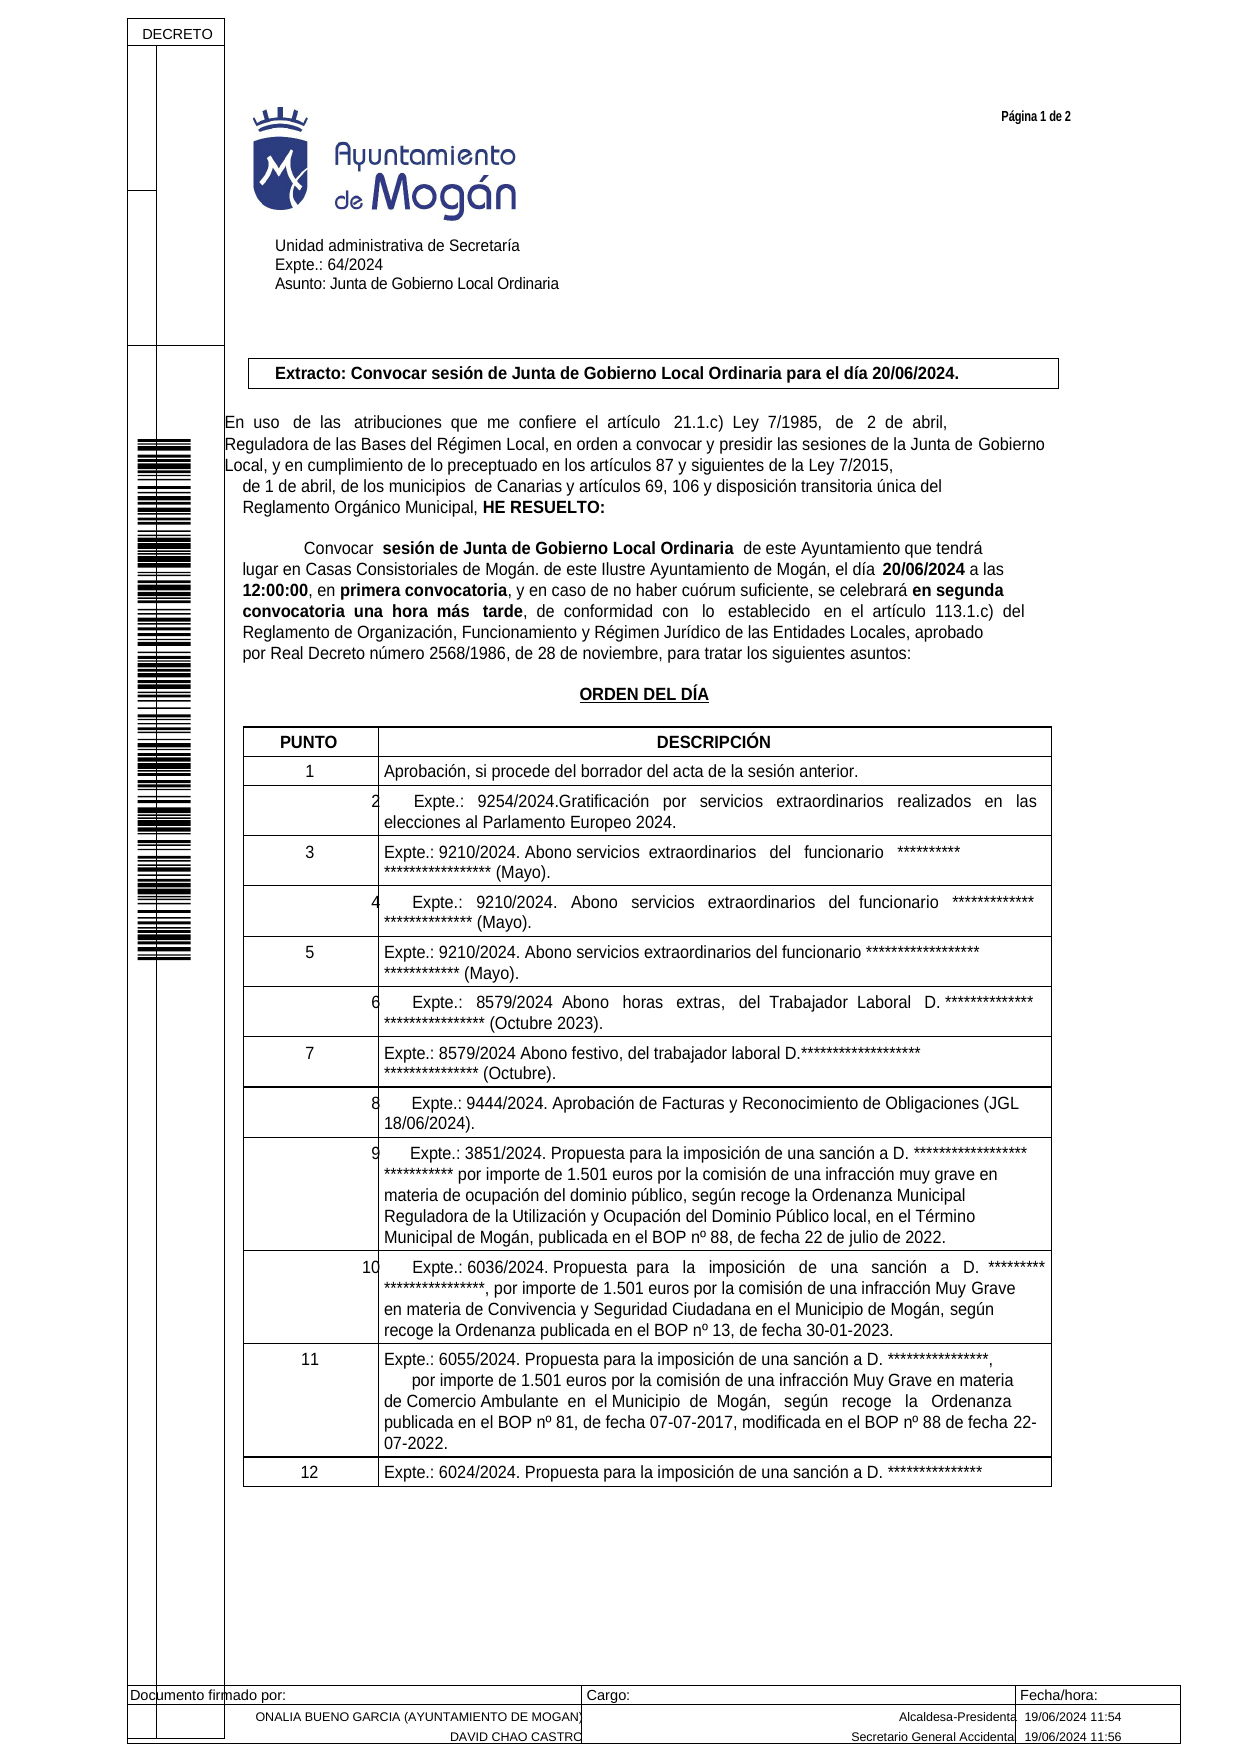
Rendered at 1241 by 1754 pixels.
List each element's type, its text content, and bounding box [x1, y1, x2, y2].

table_cell Aprobación, si procede del borrador del acta de la sesión anterior. [379, 757, 1051, 785]
table_cell ONALIA BUENO GARCIA (AYUNTAMIENTO DE MOGAN) DAVID CHAO CASTRO [128, 1705, 581, 1743]
table_cell Alcaldesa-Presidenta Secretario General Accidental [582, 1705, 1015, 1743]
text ORDEN DEL DÍA [579, 684, 1188, 704]
table_cell 11 [244, 1344, 378, 1456]
text 12:00:00, en primera convocatoria, y en caso de no haber cuórum suficiente, se celebrará en segunda convocatoria una hora más tarde, de conformidad con lo establecido en el artículo 113.1.c) del Reglamento de Organización, Funcionamiento y Régimen Jurídico de las Entidades Locales, aprobado [242, 580, 1072, 643]
table_cell 7 [244, 1037, 378, 1086]
text Página 1 de 2 [1001, 108, 1188, 124]
picture [252, 107, 516, 226]
table_cell 19/06/2024 11:54 19/06/2024 11:56 [1016, 1705, 1180, 1743]
text En uso de las atribuciones que me confiere el artículo 21.1.c) Ley 7/1985, de 2 de abril, Reguladora de las Bases del Régimen Local, en orden a convocar y presidir las sesiones de la Junta de Gobierno Local, y en cumplimiento de lo preceptuado en los artículos 87 y siguientes de la Ley 7/2015, [225, 412, 1072, 475]
table_cell 6 [244, 987, 378, 1036]
table_cell Expte.: 9444/2024. Aprobación de Facturas y Reconocimiento de Obligaciones (JGL 18/06/2024). [379, 1088, 1051, 1137]
table_cell 10 [244, 1251, 378, 1343]
text por Real Decreto número 2568/1986, de 28 de noviembre, para tratar los siguientes asuntos: [242, 643, 1188, 663]
table_cell Expte.: 3851/2024. Propuesta para la imposición de una sanción a D. ****************** *********** por importe de 1.501 euros por la comisión de una infracción muy grave en materia de ocupación del dominio público, según recoge la Ordenanza Municipal Reguladora de la Utilización y Ocupación del Dominio Público local, en el Término Municipal de Mogán, publicada en el BOP nº 88, de fecha 22 de julio de 2022. [379, 1138, 1051, 1250]
table_cell 2 [244, 786, 378, 835]
table_cell 5 [244, 937, 378, 986]
table_cell Expte.: 9210/2024. Abono servicios extraordinarios del funcionario ************* ************** (Mayo). [379, 886, 1051, 936]
table_cell Expte.: 9210/2024. Abono servicios extraordinarios del funcionario ********** ***************** (Mayo). [379, 836, 1051, 885]
table_cell Expte.: 8579/2024 Abono festivo, del trabajador laboral D.******************* *************** (Octubre). [379, 1037, 1051, 1086]
table_cell 9 [244, 1138, 378, 1250]
text de 1 de abril, de los municipios de Canarias y artículos 69, 106 y disposición transitoria única del Reglamento Orgánico Municipal, HE RESUELTO: [242, 475, 1072, 517]
table_cell Expte.: 6036/2024. Propuesta para la imposición de una sanción a D. ********* ****************, por importe de 1.501 euros por la comisión de una infracción Muy Grave en materia de Convivencia y Seguridad Ciudadana en el Municipio de Mogán, según recoge la Ordenanza publicada en el BOP nº 13, de fecha 30-01-2023. [379, 1251, 1051, 1343]
table_cell 3 [244, 836, 378, 885]
table_header DESCRIPCIÓN [379, 728, 1051, 756]
table_header PUNTO [244, 728, 378, 756]
table_cell Expte.: 6055/2024. Propuesta para la imposición de una sanción a D. ****************, por importe de 1.501 euros por la comisión de una infracción Muy Grave en materia de Comercio Ambulante en el Municipio de Mogán, según recoge la Ordenanza publicada en el BOP nº 81, de fecha 07-07-2017, modificada en el BOP nº 88 de fecha 22-07-2022. [379, 1344, 1051, 1456]
table_cell Expte.: 6024/2024. Propuesta para la imposición de una sanción a D. *************** [379, 1458, 1051, 1486]
table_header Fecha/hora: [1016, 1686, 1180, 1704]
text Convocar sesión de Junta de Gobierno Local Ordinaria de este Ayuntamiento que tendrá lugar en Casas Consistoriales de Mogán. de este Ilustre Ayuntamiento de Mogán, el día 20/06/2024 a las [242, 538, 1072, 580]
table_header Documento firmado por: [225, 1686, 581, 1704]
table_cell [128, 191, 156, 344]
table_cell [157, 346, 224, 1738]
table_cell Expte.: 9254/2024.Gratificación por servicios extraordinarios realizados en las elecciones al Parlamento Europeo 2024. [379, 786, 1051, 835]
table_header Cargo: [582, 1686, 1015, 1704]
text Unidad administrativa de Secretaría Expte.: 64/2024 [275, 236, 682, 274]
table_cell Expte.: 8579/2024 Abono horas extras, del Trabajador Laboral D. ************** **************** (Octubre 2023). [379, 987, 1051, 1036]
table_cell 4 [244, 886, 378, 936]
table_cell [128, 46, 156, 190]
table_cell 12 [244, 1458, 378, 1486]
text Asunto: Junta de Gobierno Local Ordinaria [275, 274, 1188, 293]
table_cell 8 [244, 1088, 378, 1137]
table_cell 1 [244, 757, 378, 785]
table_cell [128, 346, 156, 1738]
text Extracto: Convocar sesión de Junta de Gobierno Local Ordinaria para el día 20/06/2024. [275, 363, 1058, 383]
text [1059, 363, 1188, 383]
table_cell Expte.: 9210/2024. Abono servicios extraordinarios del funcionario ****************** ************ (Mayo). [379, 937, 1051, 986]
table_header DECRETO [128, 19, 224, 44]
table_cell [157, 46, 224, 344]
